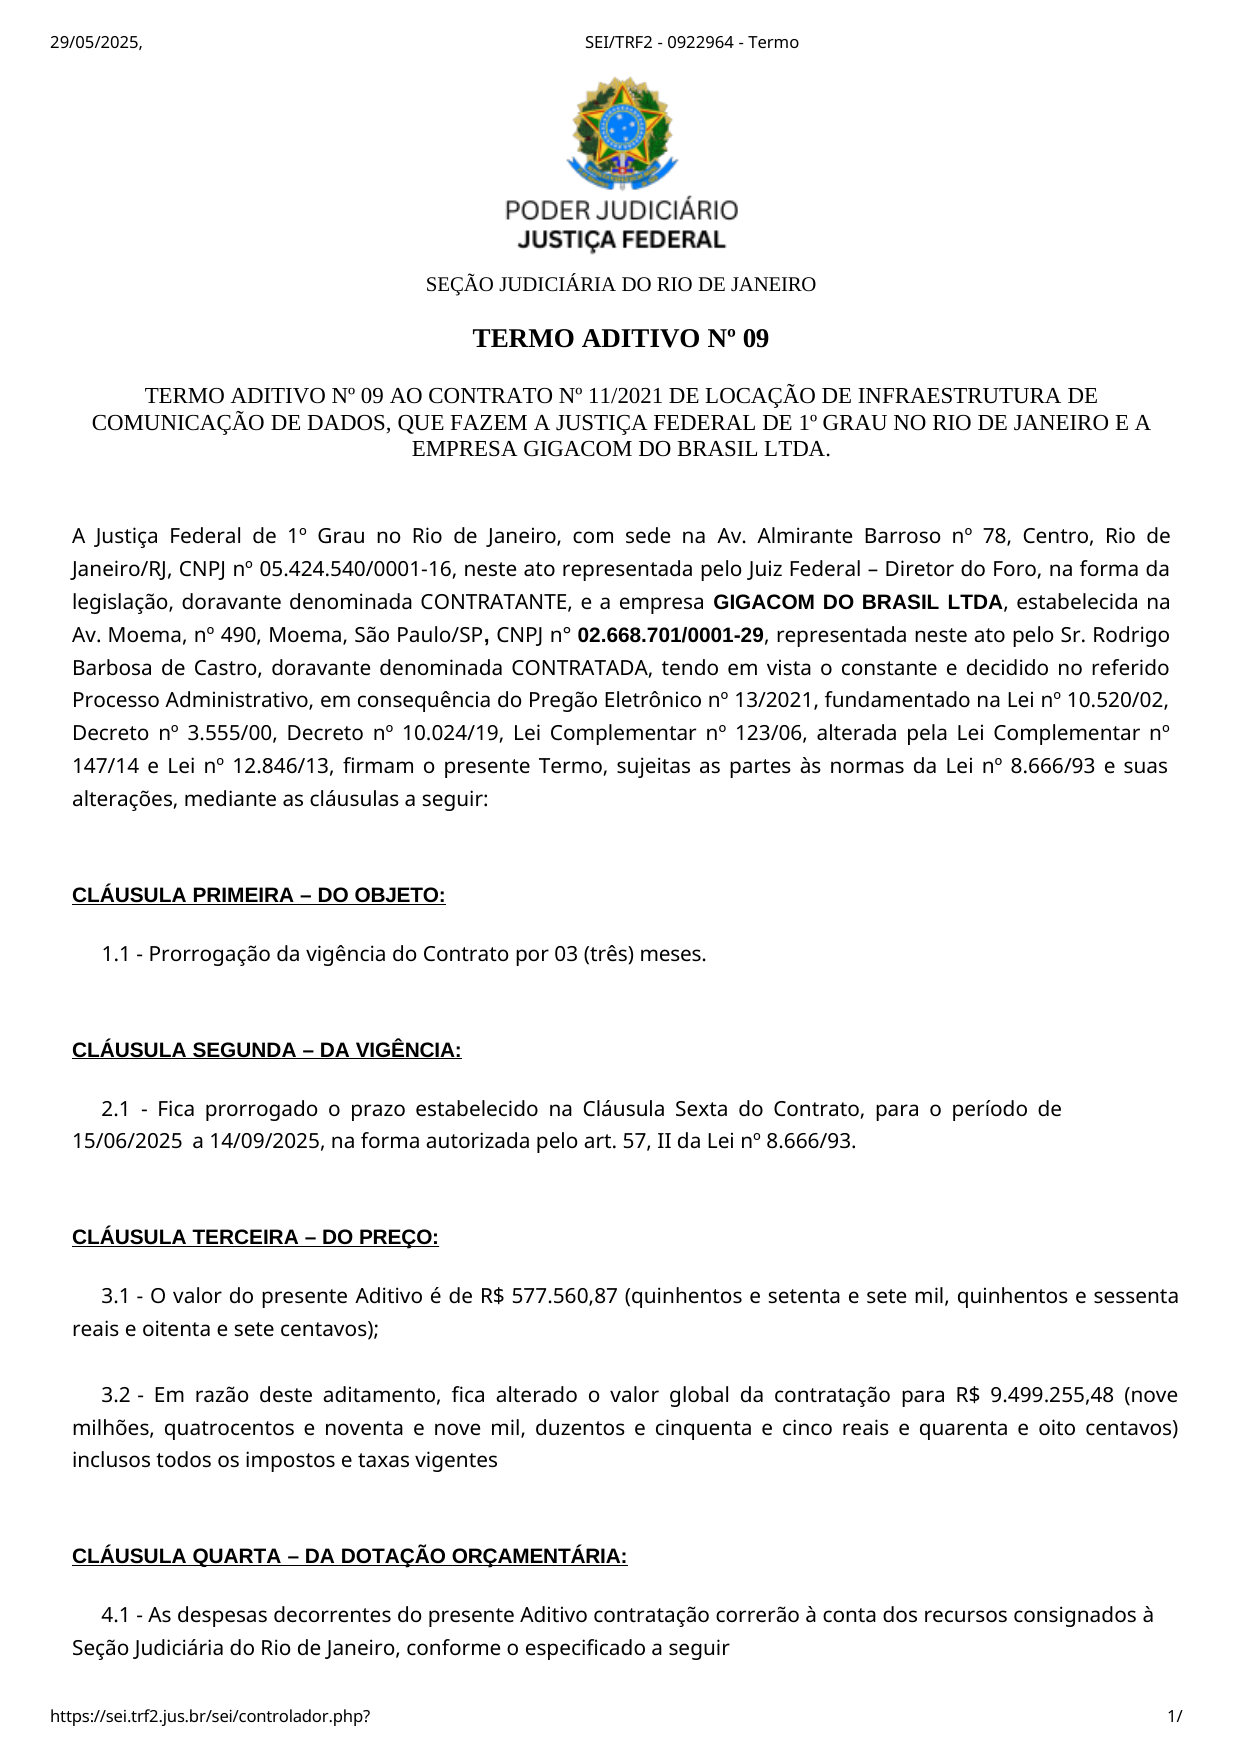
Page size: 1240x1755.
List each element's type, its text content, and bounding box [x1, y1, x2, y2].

list - As despesas decorrentes do presente Aditivo contratação correrão à conta dos recursos consignados à Seção Judiciária do Rio de Janeiro, conforme o especificado a seguir [72, 1600, 1181, 1662]
subtitle CLÁUSULA QUARTA – DA DOTAÇÃO ORÇAMENTÁRIA: [72, 1544, 1181, 1568]
text SEÇÃO JUDICIÁRIA DO RIO DE JANEIRO [62, 272, 1180, 296]
subtitle CLÁUSULA SEGUNDA – DA VIGÊNCIA: [72, 1037, 1181, 1061]
text A Justiça Federal de 1º Grau no Rio de Janeiro, com sede na Av. Almirante Barroso nº 78, Centro, Rio de Janeiro/RJ, CNPJ nº 05.424.540/0001-16, neste ato representada pelo Juiz Federal – Diretor do Foro, na forma da legislação, doravante denominada CONTRATANTE, e a empresa GIGACOM DO BRASIL LTDA, estabelecida na Av. Moema, nº 490, Moema, São Paulo/SP, CNPJ n° 02.668.701/0001-29, representada neste ato pelo Sr. Rodrigo Barbosa de Castro, doravante denominada CONTRATADA, tendo em vista o constante e decidido no referido Processo Administrativo, em consequência do Pregão Eletrônico nº 13/2021, fundamentado na Lei nº 10.520/02, Decreto nº 3.555/00, Decreto nº 10.024/19, Lei Complementar nº 123/06, alterada pela Lei Complementar nº 147/14 e Lei nº 12.846/13, firmam o presente Termo, sujeitas as partes às normas da Lei nº 8.666/93 e suas alterações, mediante as cláusulas a seguir: [72, 521, 1171, 813]
list - Fica prorrogado o prazo estabelecido na Cláusula Sexta do Contrato, para o período de 15/06/2025 a 14/09/2025, na forma autorizada pelo art. 57, II da Lei nº 8.666/93. [72, 1094, 1181, 1155]
text 1.1 - Prorrogação da vigência do Contrato por 03 (três) meses. [101, 939, 1181, 968]
subtitle CLÁUSULA PRIMEIRA – DO OBJETO: [72, 883, 1181, 907]
subtitle CLÁUSULA TERCEIRA – DO PREÇO: [72, 1225, 1181, 1249]
list - Em razão deste aditamento, fica alterado o valor global da contratação para R$ 9.499.255,48 (nove milhões, quatrocentos e noventa e nove mil, duzentos e cinquenta e cinco reais e quarenta e oito centavos) inclusos todos os impostos e taxas vigentes [72, 1380, 1181, 1474]
text TERMO ADITIVO Nº 09 [62, 322, 1180, 353]
subtitle TERMO ADITIVO Nº 09 AO CONTRATO Nº 11/2021 DE LOCAÇÃO DE INFRAESTRUTURA DE COMUNICAÇÃO DE DADOS, QUE FAZEM A JUSTIÇA FEDERAL DE 1º GRAU NO RIO DE JANEIRO E A EMPRESA GIGACOM DO BRASIL LTDA. [62, 382, 1181, 461]
list - O valor do presente Aditivo é de R$ 577.560,87 (quinhentos e setenta e sete mil, quinhentos e sessenta reais e oitenta e sete centavos); [72, 1281, 1181, 1342]
